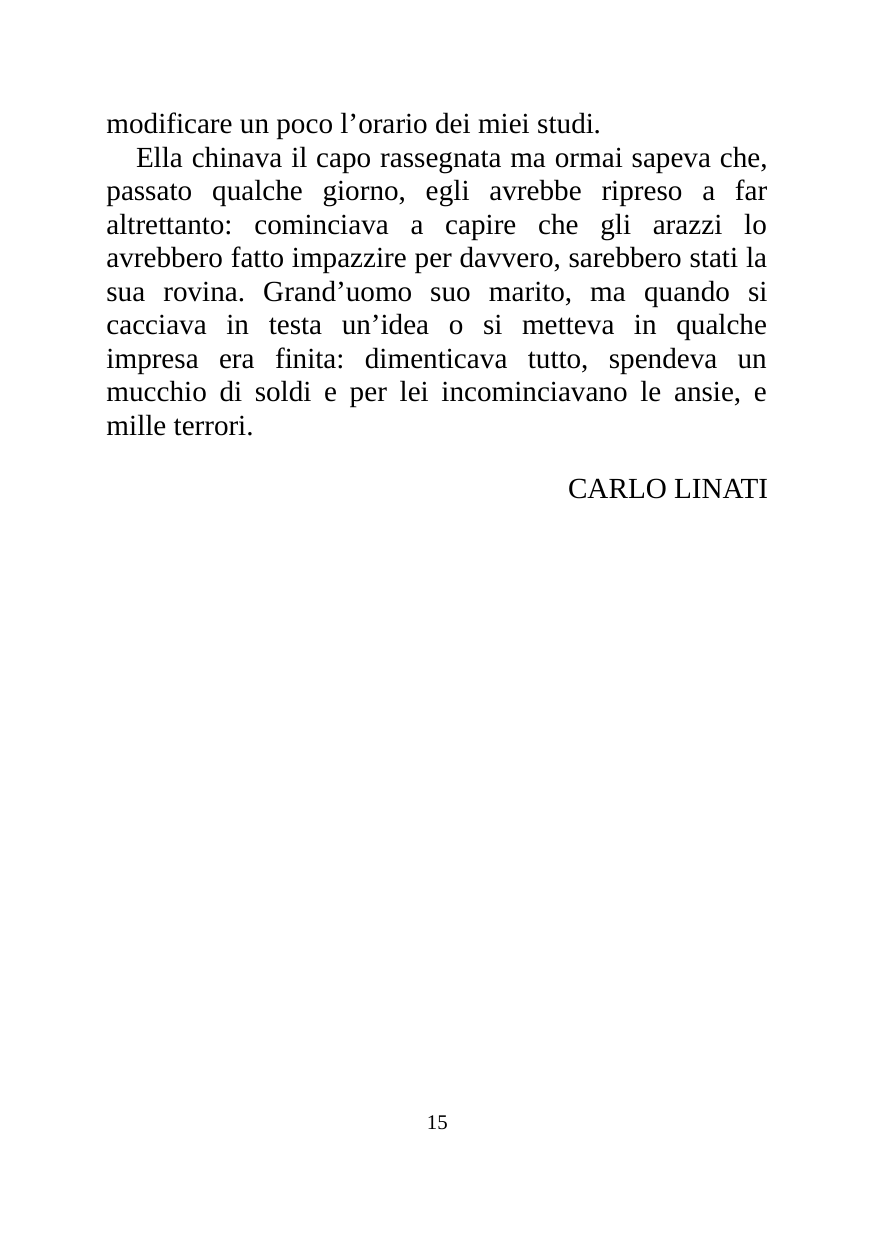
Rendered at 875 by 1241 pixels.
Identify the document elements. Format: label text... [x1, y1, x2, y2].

text CARLO LINATI [106, 471, 768, 505]
text Ella chinava il capo rassegnata ma ormai sapeva che, passato qualche giorno, egli avrebbe ripreso a far altrettanto: cominciava a capire che gli arazzi lo avrebbero fatto impazzire per davvero, sarebbero stati la sua rovina. Grand’uomo suo marito, ma quando si cacciava in testa un’idea o si metteva in qualche impresa era finita: dimenticava tutto, spendeva un mucchio di soldi e per lei incominciavano le ansie, e mille terrori. [106, 140, 768, 442]
text modificare un poco l’orario dei miei studi. [106, 106, 768, 140]
